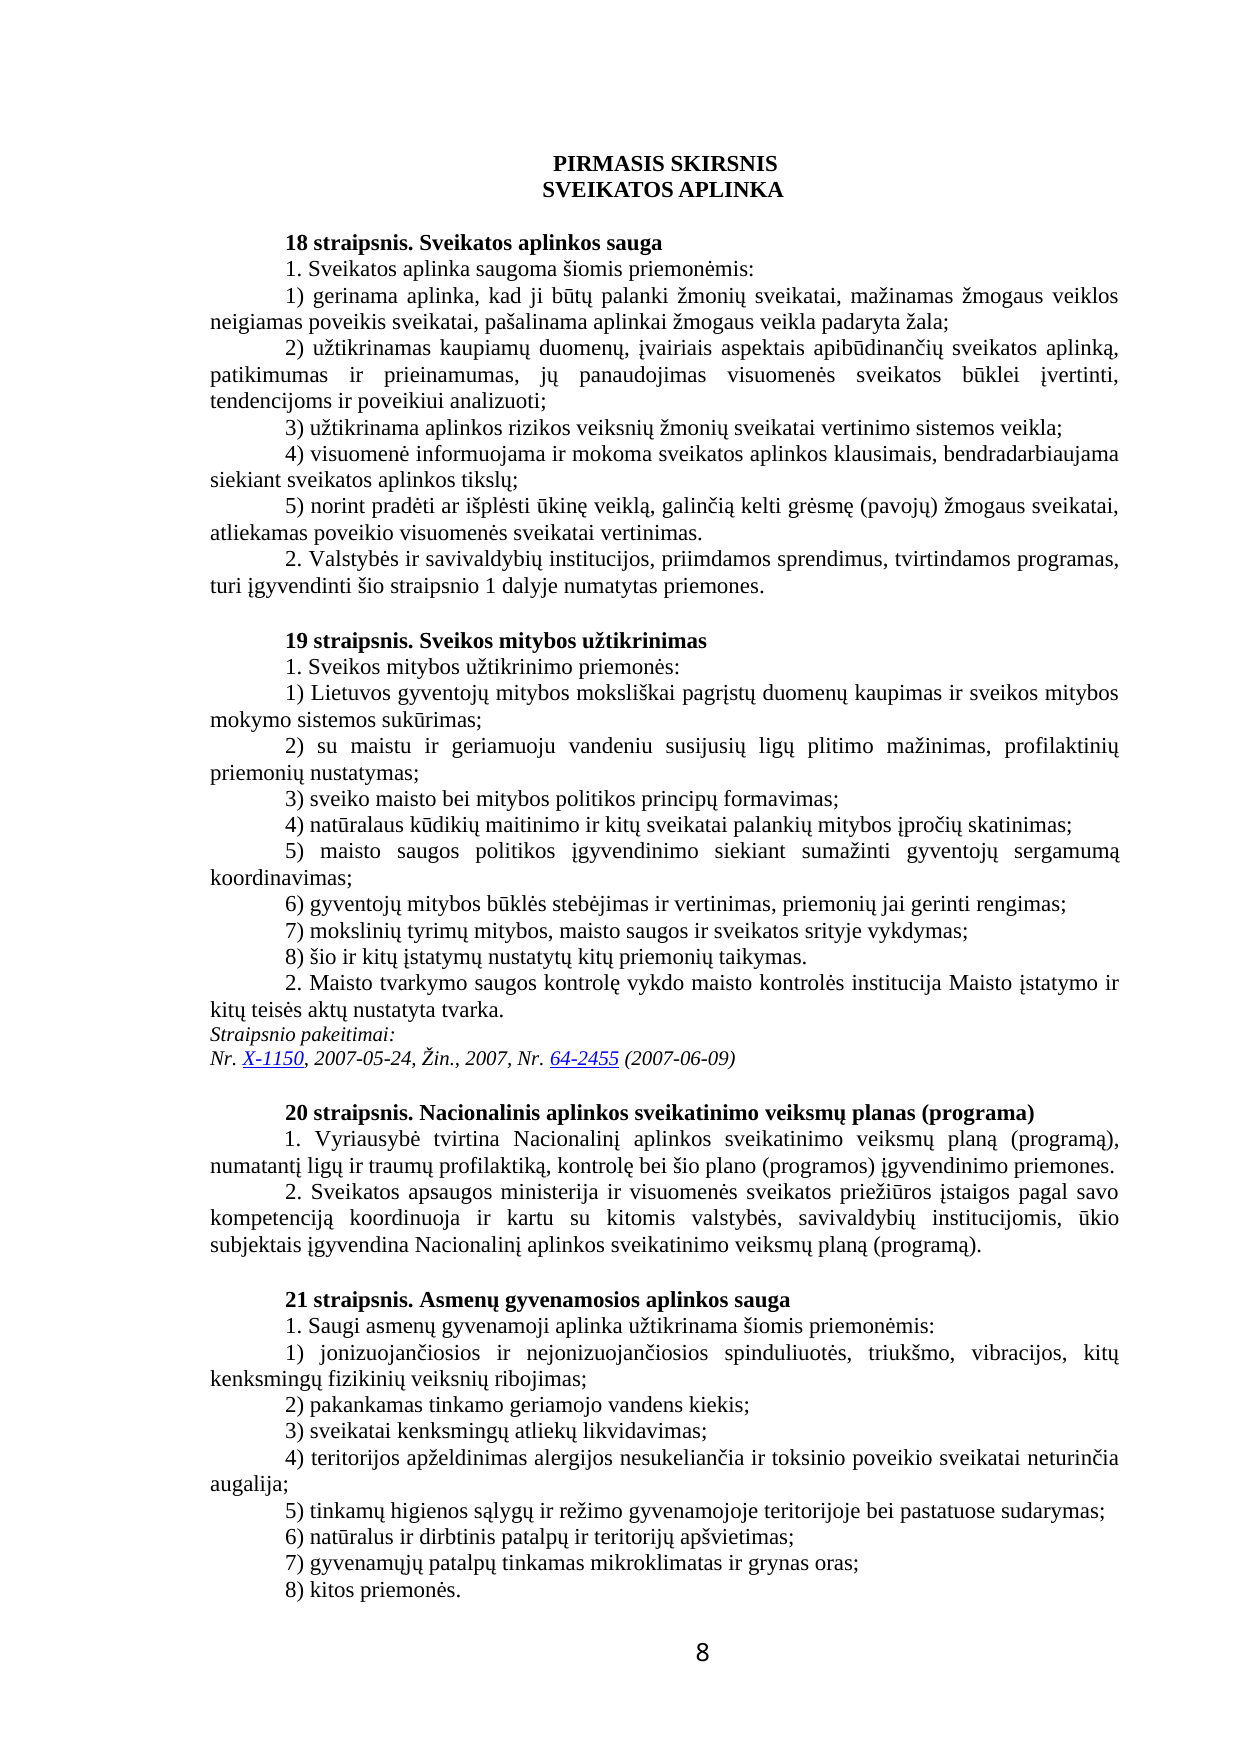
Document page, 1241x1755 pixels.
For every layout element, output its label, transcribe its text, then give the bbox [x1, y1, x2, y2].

text 7) mokslinių tyrimų mitybos, maisto saugos ir sveikatos srityje vykdymas; [210, 917, 1120, 943]
text 4) natūralaus kūdikių maitinimo ir kitų sveikatai palankių mitybos įpročių skatinimas; [210, 811, 1120, 838]
text 2. Valstybės ir savivaldybių institucijos, priimdamos sprendimus, tvirtindamos programas, turi įgyvendinti šio straipsnio 1 dalyje numatytas priemones. [210, 545, 1120, 598]
text pirmasis skirsnis [210, 150, 1120, 176]
subtitle 20 straipsnis. Nacionalinis aplinkos sveikatinimo veiksmų planas (programa) [210, 1099, 1120, 1125]
text 8) šio ir kitų įstatymų nustatytų kitų priemonių taikymas. [210, 943, 1120, 969]
text Straipsnio pakeitimai: [210, 1022, 1120, 1046]
text 2) pakankamas tinkamo geriamojo vandens kiekis; [210, 1391, 1120, 1418]
text 2) užtikrinamas kaupiamų duomenų, įvairiais aspektais apibūdinančių sveikatos aplinką, patikimumas ir prieinamumas, jų panaudojimas visuomenės sveikatos būklei įvertinti, tendencijoms ir poveikiui analizuoti; [210, 334, 1120, 413]
text 3) užtikrinama aplinkos rizikos veiksnių žmonių sveikatai vertinimo sistemos veikla; [210, 413, 1120, 440]
text SVEIKATos APLINKa [210, 176, 1120, 203]
text 1) gerinama aplinka, kad ji būtų palanki žmonių sveikatai, mažinamas žmogaus veiklos neigiamas poveikis sveikatai, pašalinama aplinkai žmogaus veikla padaryta žala; [210, 282, 1120, 334]
text 7) gyvenamųjų patalpų tinkamas mikroklimatas ir grynas oras; [210, 1549, 1120, 1576]
text 3) sveikatai kenksmingų atliekų likvidavimas; [210, 1418, 1120, 1444]
text Nr. X-1150, 2007-05-24, Žin., 2007, Nr. 64-2455 (2007-06-09) [210, 1046, 1120, 1070]
text 8) kitos priemonės. [210, 1576, 1120, 1602]
text 5) tinkamų higienos sąlygų ir režimo gyvenamojoje teritorijoje bei pastatuose sudarymas; [210, 1497, 1120, 1523]
text 1) jonizuojančiosios ir nejonizuojančiosios spinduliuotės, triukšmo, vibracijos, kitų kenksmingų fizikinių veiksnių ribojimas; [210, 1338, 1120, 1391]
text 4) visuomenė informuojama ir mokoma sveikatos aplinkos klausimais, bendradarbiaujama siekiant sveikatos aplinkos tikslų; [210, 440, 1120, 493]
text 2. Maisto tvarkymo saugos kontrolę vykdo maisto kontrolės institucija Maisto įstatymo ir kitų teisės aktų nustatyta tvarka. [210, 969, 1120, 1022]
text 6) natūralus ir dirbtinis patalpų ir teritorijų apšvietimas; [210, 1523, 1120, 1549]
text 5) norint pradėti ar išplėsti ūkinę veiklą, galinčią kelti grėsmę (pavojų) žmogaus sveikatai, atliekamas poveikio visuomenės sveikatai vertinimas. [210, 493, 1120, 545]
text 1. Saugi asmenų gyvenamoji aplinka užtikrinama šiomis priemonėmis: [210, 1312, 1120, 1338]
text 2. Sveikatos apsaugos ministerija ir visuomenės sveikatos priežiūros įstaigos pagal savo kompetenciją koordinuoja ir kartu su kitomis valstybės, savivaldybių institucijomis, ūkio subjektais įgyvendina Nacionalinį aplinkos sveikatinimo veiksmų planą (programą). [210, 1178, 1120, 1257]
text 6) gyventojų mitybos būklės stebėjimas ir vertinimas, priemonių jai gerinti rengimas; [210, 890, 1120, 917]
text 5) maisto saugos politikos įgyvendinimo siekiant sumažinti gyventojų sergamumą koordinavimas; [210, 838, 1120, 890]
text 1. Sveikatos aplinka saugoma šiomis priemonėmis: [210, 255, 1120, 282]
subtitle 18 straipsnis. Sveikatos aplinkos sauga [210, 229, 1120, 255]
text 4) teritorijos apželdinimas alergijos nesukeliančia ir toksinio poveikio sveikatai neturinčia augalija; [210, 1444, 1120, 1497]
text 1. Vyriausybė tvirtina Nacionalinį aplinkos sveikatinimo veiksmų planą (programą), numatantį ligų ir traumų profilaktiką, kontrolę bei šio plano (programos) įgyvendinimo priemones. [210, 1125, 1120, 1178]
text 1. Sveikos mitybos užtikrinimo priemonės: [210, 653, 1120, 679]
subtitle 21 straipsnis. Asmenų gyvenamosios aplinkos sauga [210, 1286, 1120, 1312]
subtitle 19 straipsnis. Sveikos mitybos užtikrinimas [210, 627, 1120, 653]
text 3) sveiko maisto bei mitybos politikos principų formavimas; [210, 785, 1120, 811]
text 1) Lietuvos gyventojų mitybos moksliškai pagrįstų duomenų kaupimas ir sveikos mitybos mokymo sistemos sukūrimas; [210, 679, 1120, 732]
text 2) su maistu ir geriamuoju vandeniu susijusių ligų plitimo mažinimas, profilaktinių priemonių nustatymas; [210, 732, 1120, 785]
